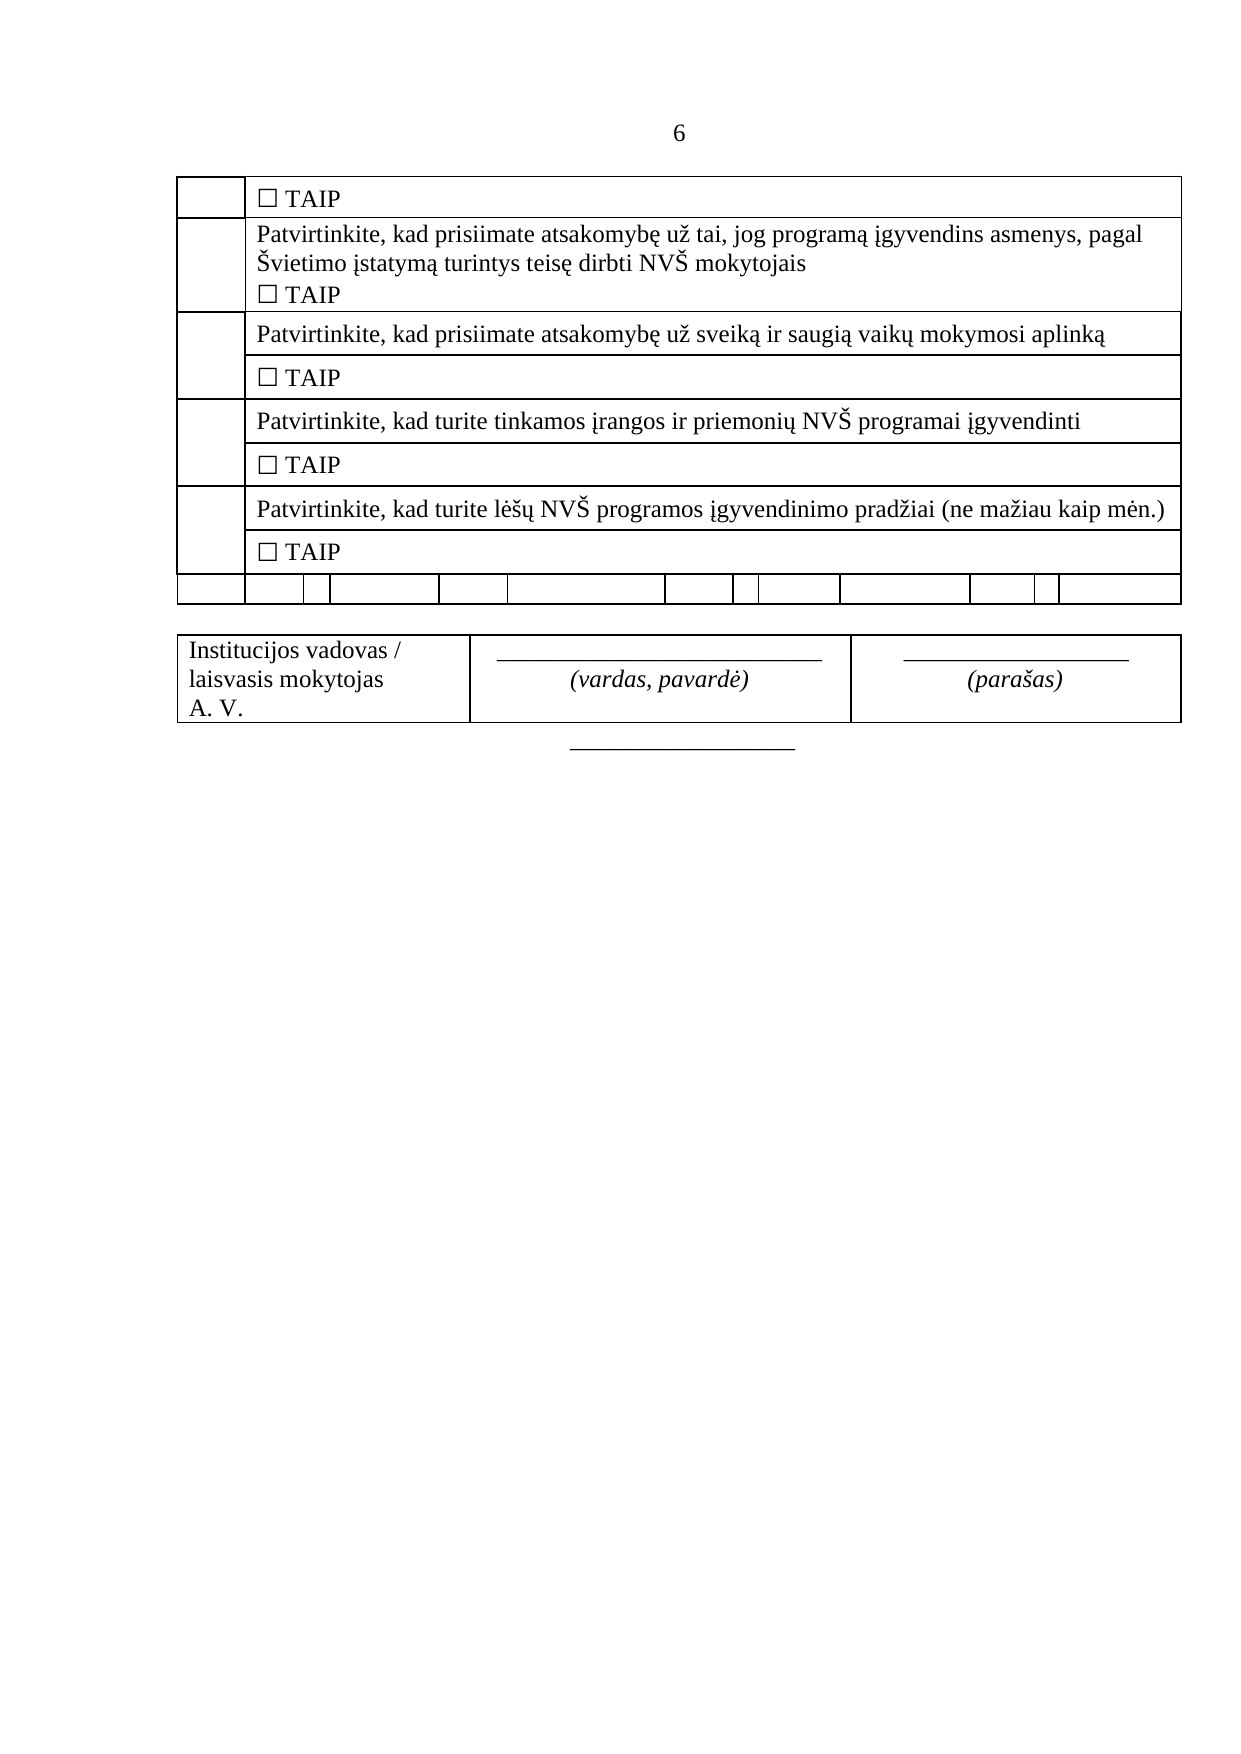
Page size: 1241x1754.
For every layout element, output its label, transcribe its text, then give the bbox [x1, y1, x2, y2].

table_cell [331, 575, 438, 603]
table_cell [178, 219, 245, 311]
table_cell ☐ TAIP [246, 356, 1180, 398]
table_cell Patvirtinkite, kad prisiimate atsakomybę už sveiką ir saugią vaikų mokymosi aplinką [246, 312, 1180, 354]
table_cell ☐ TAIP [246, 177, 1181, 217]
table_cell [759, 575, 839, 603]
table_cell [971, 575, 1034, 603]
table_cell [1035, 575, 1058, 603]
table_cell [178, 313, 244, 398]
table_cell [440, 575, 507, 603]
table_cell Patvirtinkite, kad turite tinkamos įrangos ir priemonių NVŠ programai įgyvendinti [246, 400, 1180, 442]
table_cell [304, 575, 329, 603]
table_cell Patvirtinkite, kad turite lėšų NVŠ programos įgyvendinimo pradžiai (ne mažiau kaip mėn.) [246, 487, 1180, 529]
table_cell ☐ TAIP [246, 444, 1180, 485]
table_cell [178, 400, 244, 485]
table_header __________________________ (vardas, pavardė) [471, 636, 850, 722]
text __________________ [177, 724, 1181, 752]
table_cell [178, 178, 244, 217]
table_cell [246, 575, 303, 603]
table_header Institucijos vadovas / laisvasis mokytojas A. V. [178, 636, 469, 722]
table_cell [178, 487, 244, 572]
table_cell [734, 575, 758, 603]
table_cell [666, 575, 732, 603]
table_cell [178, 575, 244, 603]
table_cell ☐ TAIP [246, 531, 1180, 572]
table_header __________________ (parašas) [852, 636, 1180, 722]
table_cell [508, 575, 664, 603]
table_cell Patvirtinkite, kad prisiimate atsakomybę už tai, jog programą įgyvendins asmenys, pagal Švietimo įstatymą turintys teisę dirbti NVŠ mokytojais ☐ TAIP [246, 218, 1181, 311]
table_cell [841, 575, 969, 603]
table_cell [1060, 575, 1180, 603]
